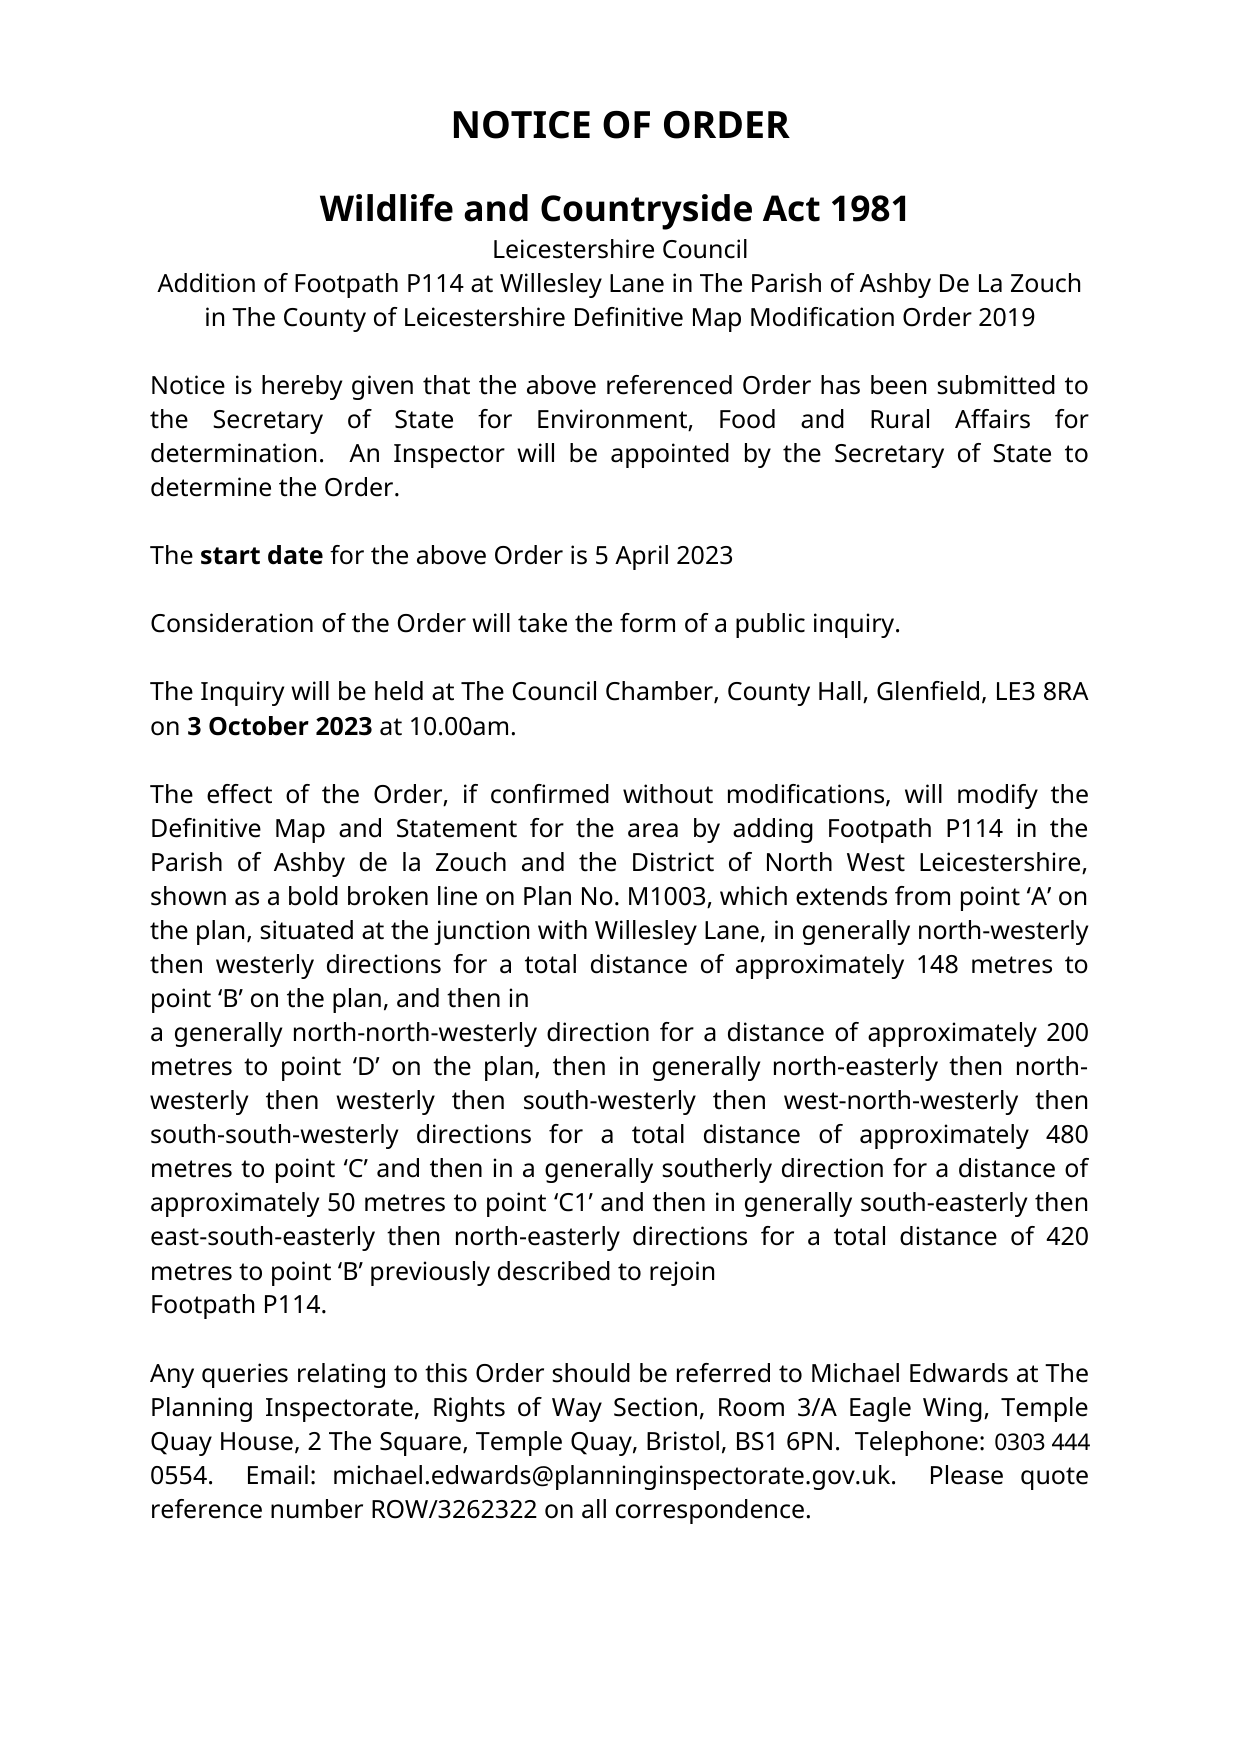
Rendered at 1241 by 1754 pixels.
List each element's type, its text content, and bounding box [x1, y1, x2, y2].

text Notice is hereby given that the above referenced Order has been submitted to the Secretary of State for Environment, Food and Rural Affairs for determination. An Inspector will be appointed by the Secretary of State to determine the Order. [150, 367, 1090, 504]
text a generally north-north-westerly direction for a distance of approximately 200 metres to point ‘D’ on the plan, then in generally north-easterly then north-westerly then westerly then south-westerly then west-north-westerly then south-south-westerly directions for a total distance of approximately 480 metres to point ‘C’ and then in a generally southerly direction for a distance of approximately 50 metres to point ‘C1’ and then in generally south-easterly then east-south-easterly then north-easterly directions for a total distance of 420 metres to point ‘B’ previously described to rejoin [150, 1015, 1090, 1287]
text Addition of Footpath P114 at Willesley Lane in The Parish of Ashby De La Zouch in The County of Leicestershire Definitive Map Modification Order 2019 [150, 265, 1090, 333]
text Any queries relating to this Order should be referred to Michael Edwards at The Planning Inspectorate, Rights of Way Section, Room 3/A Eagle Wing, Temple Quay House, 2 The Square, Temple Quay, Bristol, BS1 6PN. Telephone: 0303 444 0554. Email: michael.edwards@planninginspectorate.gov.uk. Please quote reference number ROW/3262322 on all correspondence. [150, 1355, 1090, 1526]
text Wildlife and Countryside Act 1981 [150, 183, 1090, 231]
text The effect of the Order, if confirmed without modifications, will modify the Definitive Map and Statement for the area by adding Footpath P114 in the Parish of Ashby de la Zouch and the District of North West Leicestershire, shown as a bold broken line on Plan No. M1003, which extends from point ‘A’ on the plan, situated at the junction with Willesley Lane, in generally north-westerly then westerly directions for a total distance of approximately 148 metres to point ‘B’ on the plan, and then in [150, 776, 1090, 1015]
text NOTICE OF ORDER [150, 98, 1090, 149]
text Footpath P114. [150, 1287, 1090, 1321]
text Consideration of the Order will take the form of a public inquiry. [150, 606, 1090, 640]
text The Inquiry will be held at The Council Chamber, County Hall, Glenfield, LE3 8RA on 3 October 2023 at 10.00am. [150, 674, 1090, 742]
text Leicestershire Council [150, 231, 1090, 265]
text The start date for the above Order is 5 April 2023 [150, 538, 1090, 572]
